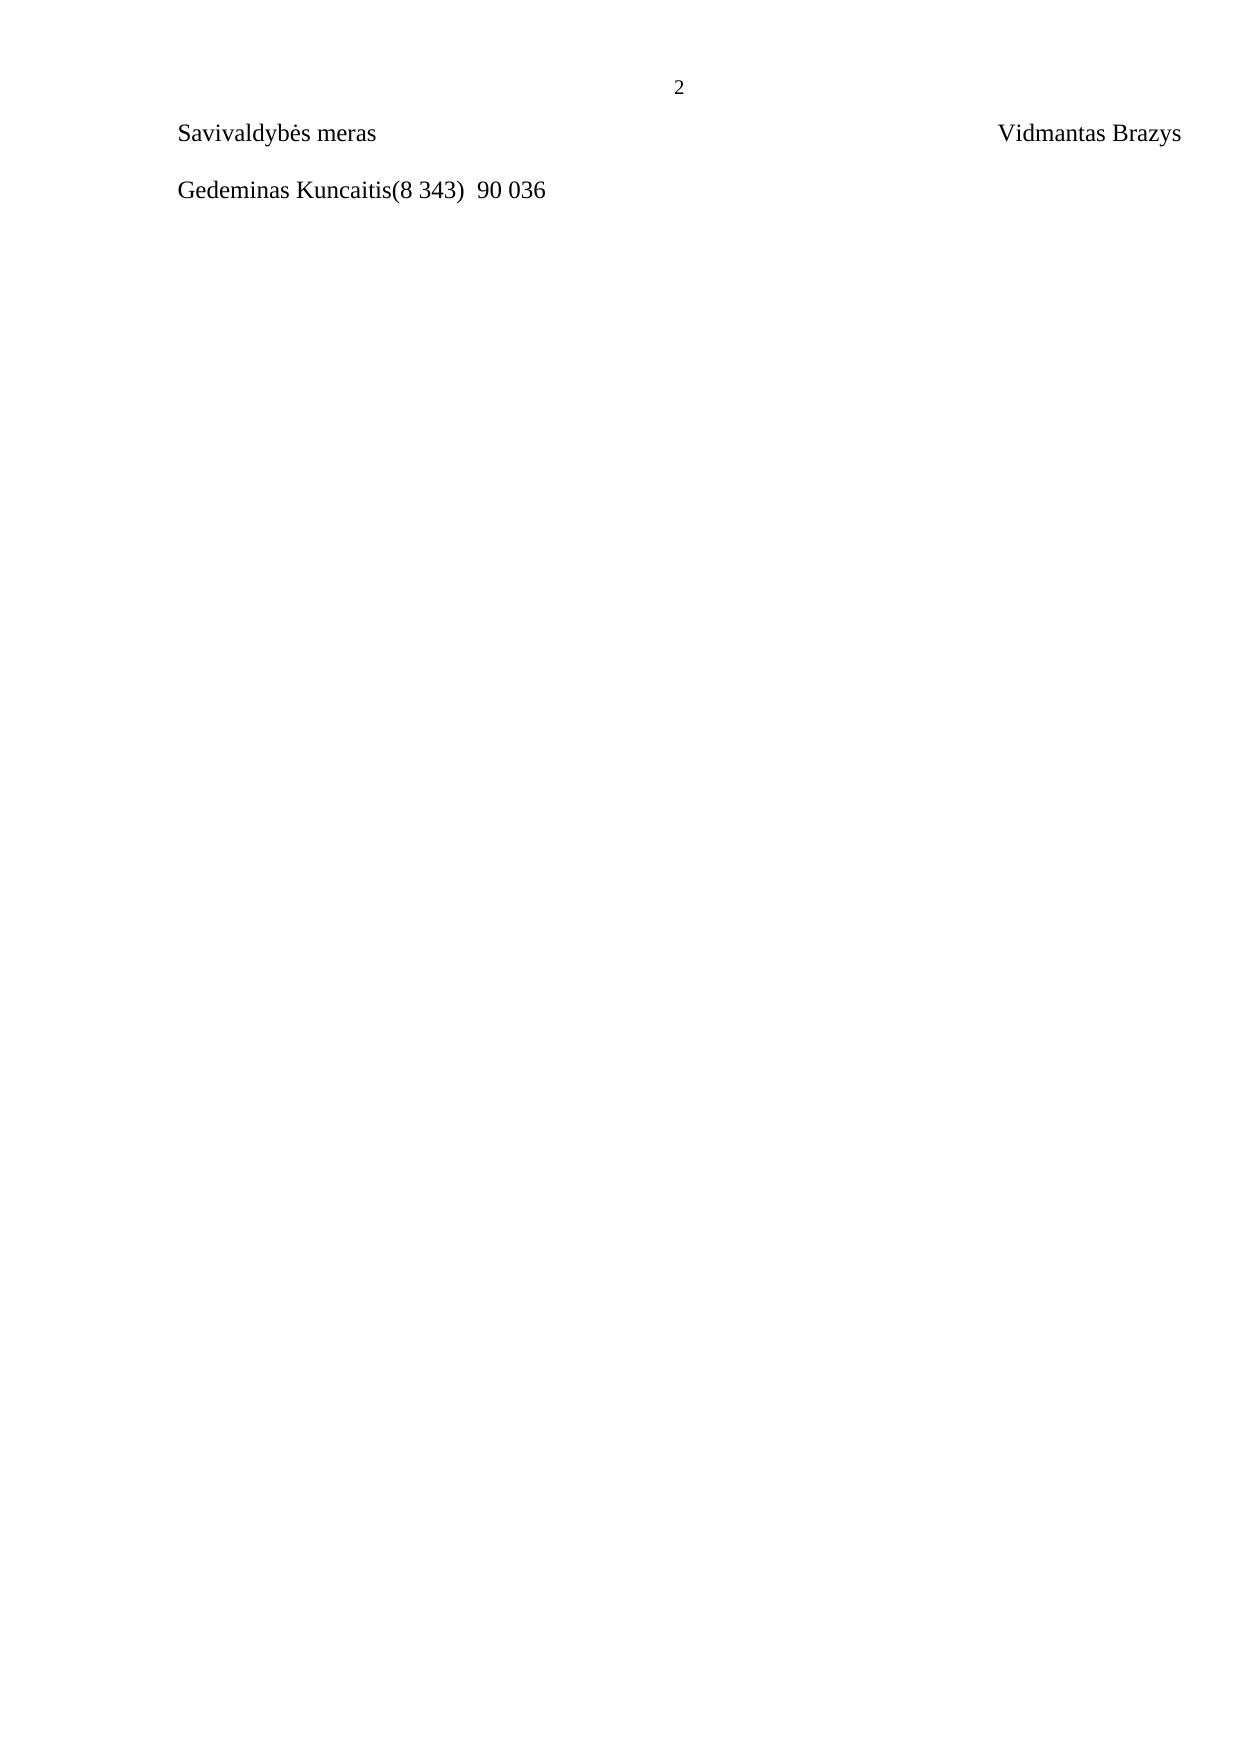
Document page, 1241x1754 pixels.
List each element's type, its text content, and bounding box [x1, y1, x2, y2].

table_header [827, 118, 842, 147]
table_header Vidmantas Brazys [842, 118, 1181, 147]
table_header Savivaldybės meras [177, 118, 827, 147]
text Gedeminas Kuncaitis(8 343) 90 036 [177, 176, 1181, 204]
